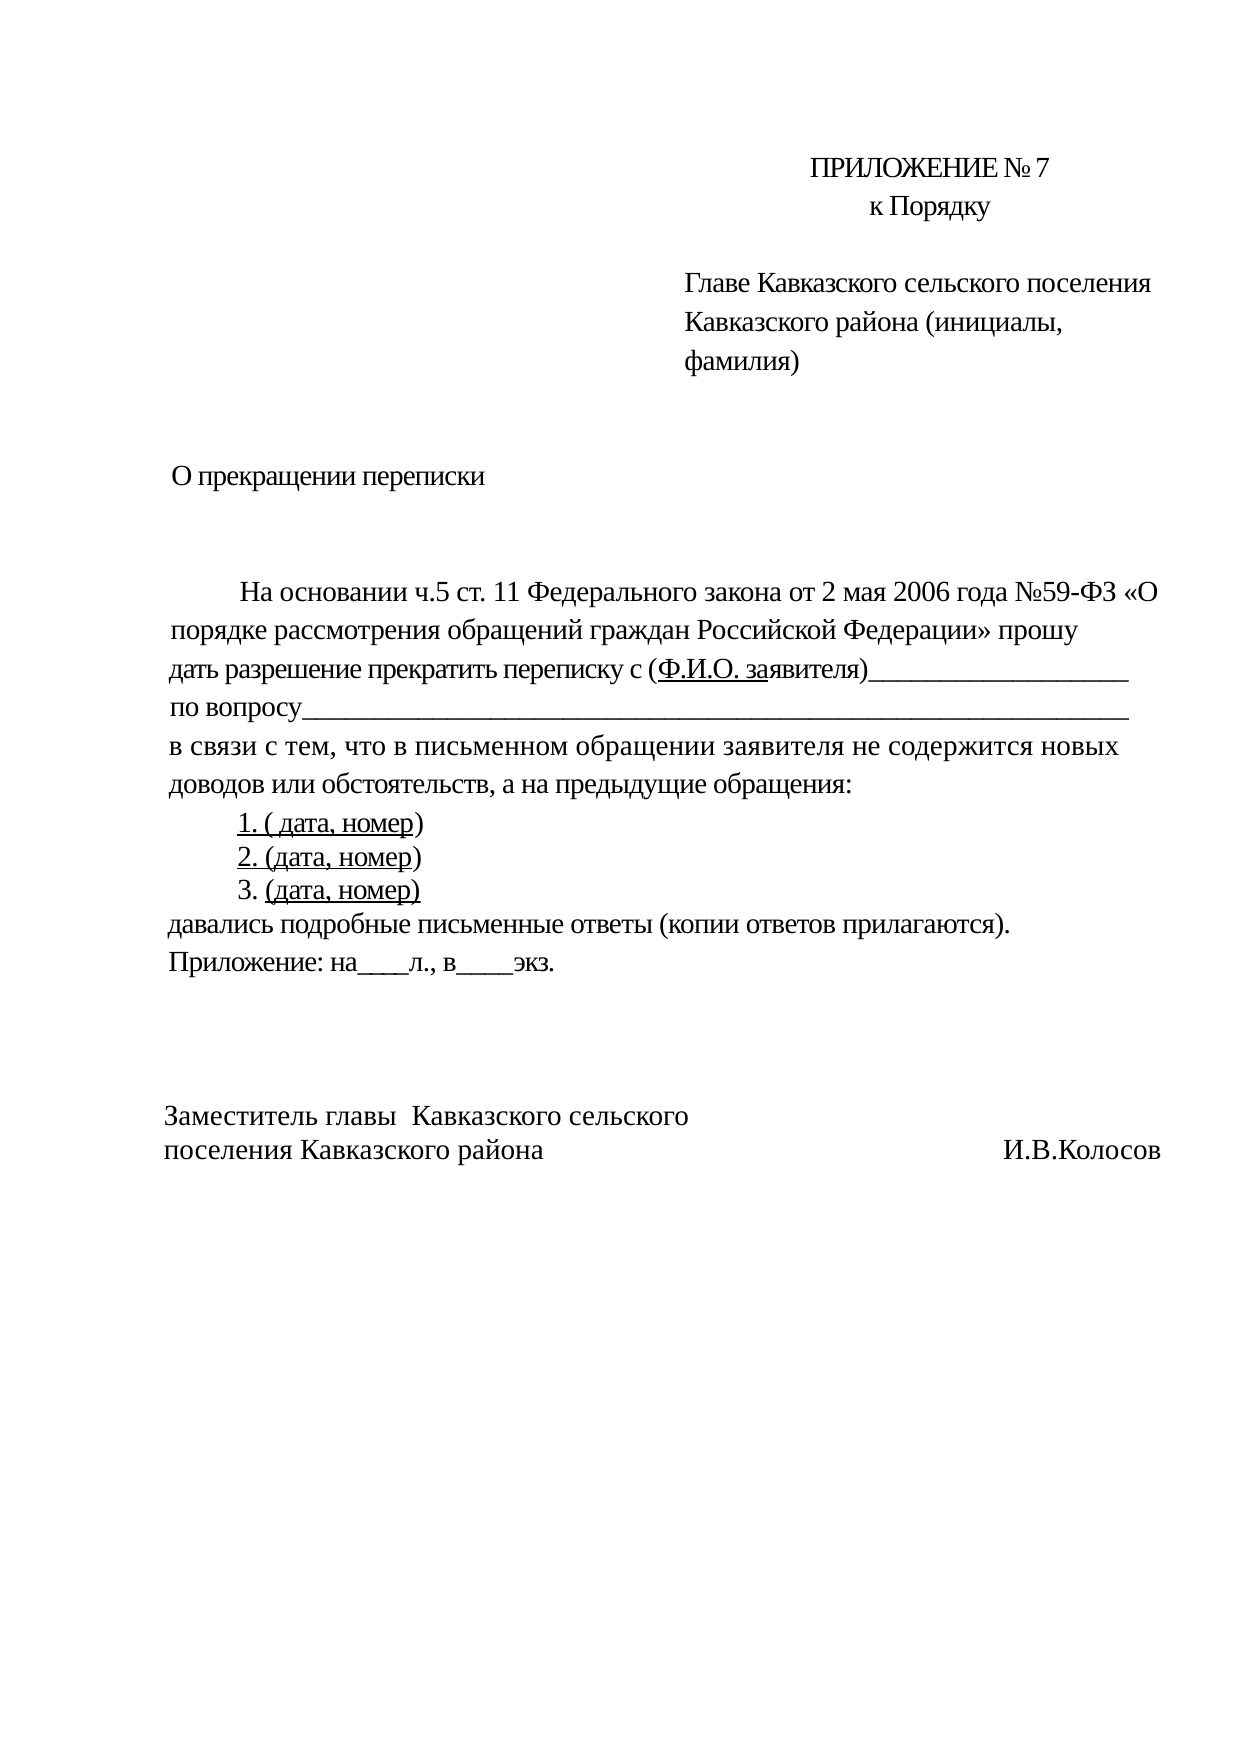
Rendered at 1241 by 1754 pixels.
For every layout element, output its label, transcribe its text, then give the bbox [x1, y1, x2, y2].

text Главе Кавказского сельского поселения Кавказского района (инициалы, фамилия) [684, 266, 1182, 376]
text давались подробные письменные ответы (копии ответов прилагаются). [167, 906, 1181, 939]
list 2. (дата, номер) 3. (дата, номер) [237, 839, 479, 906]
list 1. ( дата, номер) [237, 805, 1181, 839]
text ПРИЛОЖЕНИЕ № 7 [680, 150, 1181, 183]
text к Порядку [680, 188, 1181, 222]
text Приложение: на л., в экз. [168, 944, 1181, 978]
text Заместитель главы Кавказского сельского [163, 1098, 1181, 1132]
text по вопросу [169, 689, 1181, 723]
text дать разрешение прекратить переписку с (Ф.И.О. заявителя) [169, 651, 1181, 684]
text О прекращении переписки [171, 458, 1181, 492]
text На основании ч.5 ст. 11 Федерального закона от 2 мая 2006 года №59-ФЗ «О порядке рассмотрения обращений граждан Российской Федерации» прошу [170, 574, 1181, 646]
text в связи с тем, что в письменном обращении заявителя не содержится новых доводов или обстоятельств, а на предыдущие обращения: [169, 728, 1181, 800]
text поселения Кавказского района И.В.Колосов [163, 1132, 1181, 1166]
